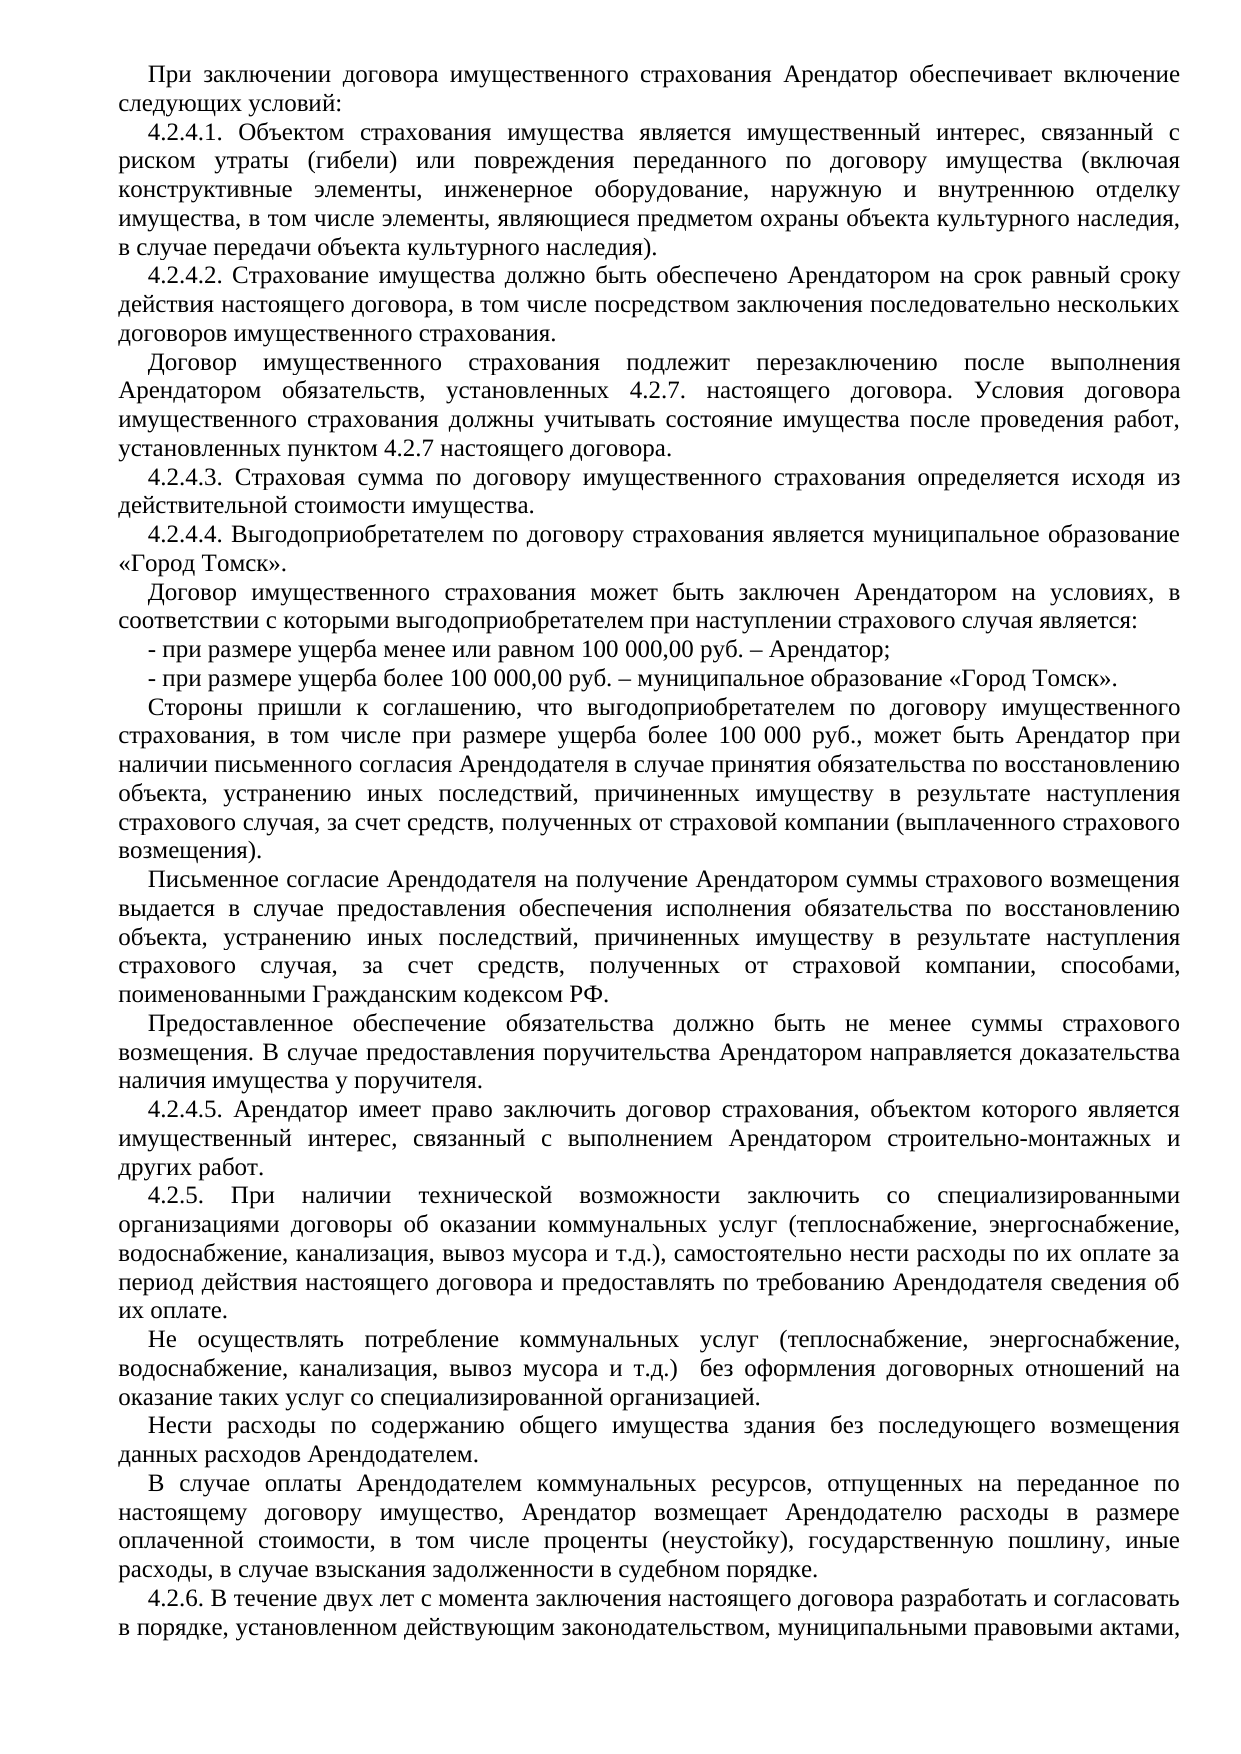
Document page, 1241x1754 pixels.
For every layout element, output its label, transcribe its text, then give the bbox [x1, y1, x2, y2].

text Не осуществлять потребление коммунальных услуг (теплоснабжение, энергоснабжение, водоснабжение, канализация, вывоз мусора и т.д.) без оформления договорных отношений на оказание таких услуг со специализированной организацией. [118, 1324, 1181, 1410]
text - при размере ущерба менее или равном 100 000,00 руб. – Арендатор; [118, 634, 1181, 663]
text 4.2.4.2. Страхование имущества должно быть обеспечено Арендатором на срок равный сроку действия настоящего договора, в том числе посредством заключения последовательно нескольких договоров имущественного страхования. [118, 260, 1181, 347]
text 4.2.6. В течение двух лет с момента заключения настоящего договора разработать и согласовать в порядке, установленном действующим законодательством, муниципальными правовыми актами, [118, 1583, 1181, 1640]
text 4.2.4.1. Объектом страхования имущества является имущественный интерес, связанный с риском утраты (гибели) или повреждения переданного по договору имущества (включая конструктивные элементы, инженерное оборудование, наружную и внутреннюю отделку имущества, в том числе элементы, являющиеся предметом охраны объекта культурного наследия, в случае передачи объекта культурного наследия). [118, 117, 1181, 260]
text Нести расходы по содержанию общего имущества здания без последующего возмещения данных расходов Арендодателем. [118, 1410, 1181, 1468]
text При заключении договора имущественного страхования Арендатор обеспечивает включение следующих условий: [118, 59, 1181, 117]
text Письменное согласие Арендодателя на получение Арендатором суммы страхового возмещения выдается в случае предоставления обеспечения исполнения обязательства по восстановлению объекта, устранению иных последствий, причиненных имуществу в результате наступления страхового случая, за счет средств, полученных от страховой компании, способами, поименованными Гражданским кодексом РФ. [118, 864, 1181, 1008]
text Предоставленное обеспечение обязательства должно быть не менее суммы страхового возмещения. В случае предоставления поручительства Арендатором направляется доказательства наличия имущества у поручителя. [118, 1008, 1181, 1094]
text Стороны пришли к соглашению, что выгодоприобретателем по договору имущественного страхования, в том числе при размере ущерба более 100 000 руб., может быть Арендатор при наличии письменного согласия Арендодателя в случае принятия обязательства по восстановлению объекта, устранению иных последствий, причиненных имуществу в результате наступления страхового случая, за счет средств, полученных от страховой компании (выплаченного страхового возмещения). [118, 692, 1181, 864]
text - при размере ущерба более 100 000,00 руб. – муниципальное образование «Город Томск». [118, 663, 1181, 692]
text Договор имущественного страхования может быть заключен Арендатором на условиях, в соответствии с которыми выгодоприобретателем при наступлении страхового случая является: [118, 577, 1181, 634]
text 4.2.4.3. Страховая сумма по договору имущественного страхования определяется исходя из действительной стоимости имущества. [118, 462, 1181, 519]
text 4.2.4.5. Арендатор имеет право заключить договор страхования, объектом которого является имущественный интерес, связанный с выполнением Арендатором строительно-монтажных и других работ. [118, 1094, 1181, 1180]
text 4.2.5. При наличии технической возможности заключить со специализированными организациями договоры об оказании коммунальных услуг (теплоснабжение, энергоснабжение, водоснабжение, канализация, вывоз мусора и т.д.), самостоятельно нести расходы по их оплате за период действия настоящего договора и предоставлять по требованию Арендодателя сведения об их оплате. [118, 1180, 1181, 1324]
text В случае оплаты Арендодателем коммунальных ресурсов, отпущенных на переданное по настоящему договору имущество, Арендатор возмещает Арендодателю расходы в размере оплаченной стоимости, в том числе проценты (неустойку), государственную пошлину, иные расходы, в случае взыскания задолженности в судебном порядке. [118, 1468, 1181, 1583]
text 4.2.4.4. Выгодоприобретателем по договору страхования является муниципальное образование «Город Томск». [118, 519, 1181, 577]
text Договор имущественного страхования подлежит перезаключению после выполнения Арендатором обязательств, установленных 4.2.7. настоящего договора. Условия договора имущественного страхования должны учитывать состояние имущества после проведения работ, установленных пунктом 4.2.7 настоящего договора. [118, 347, 1181, 462]
